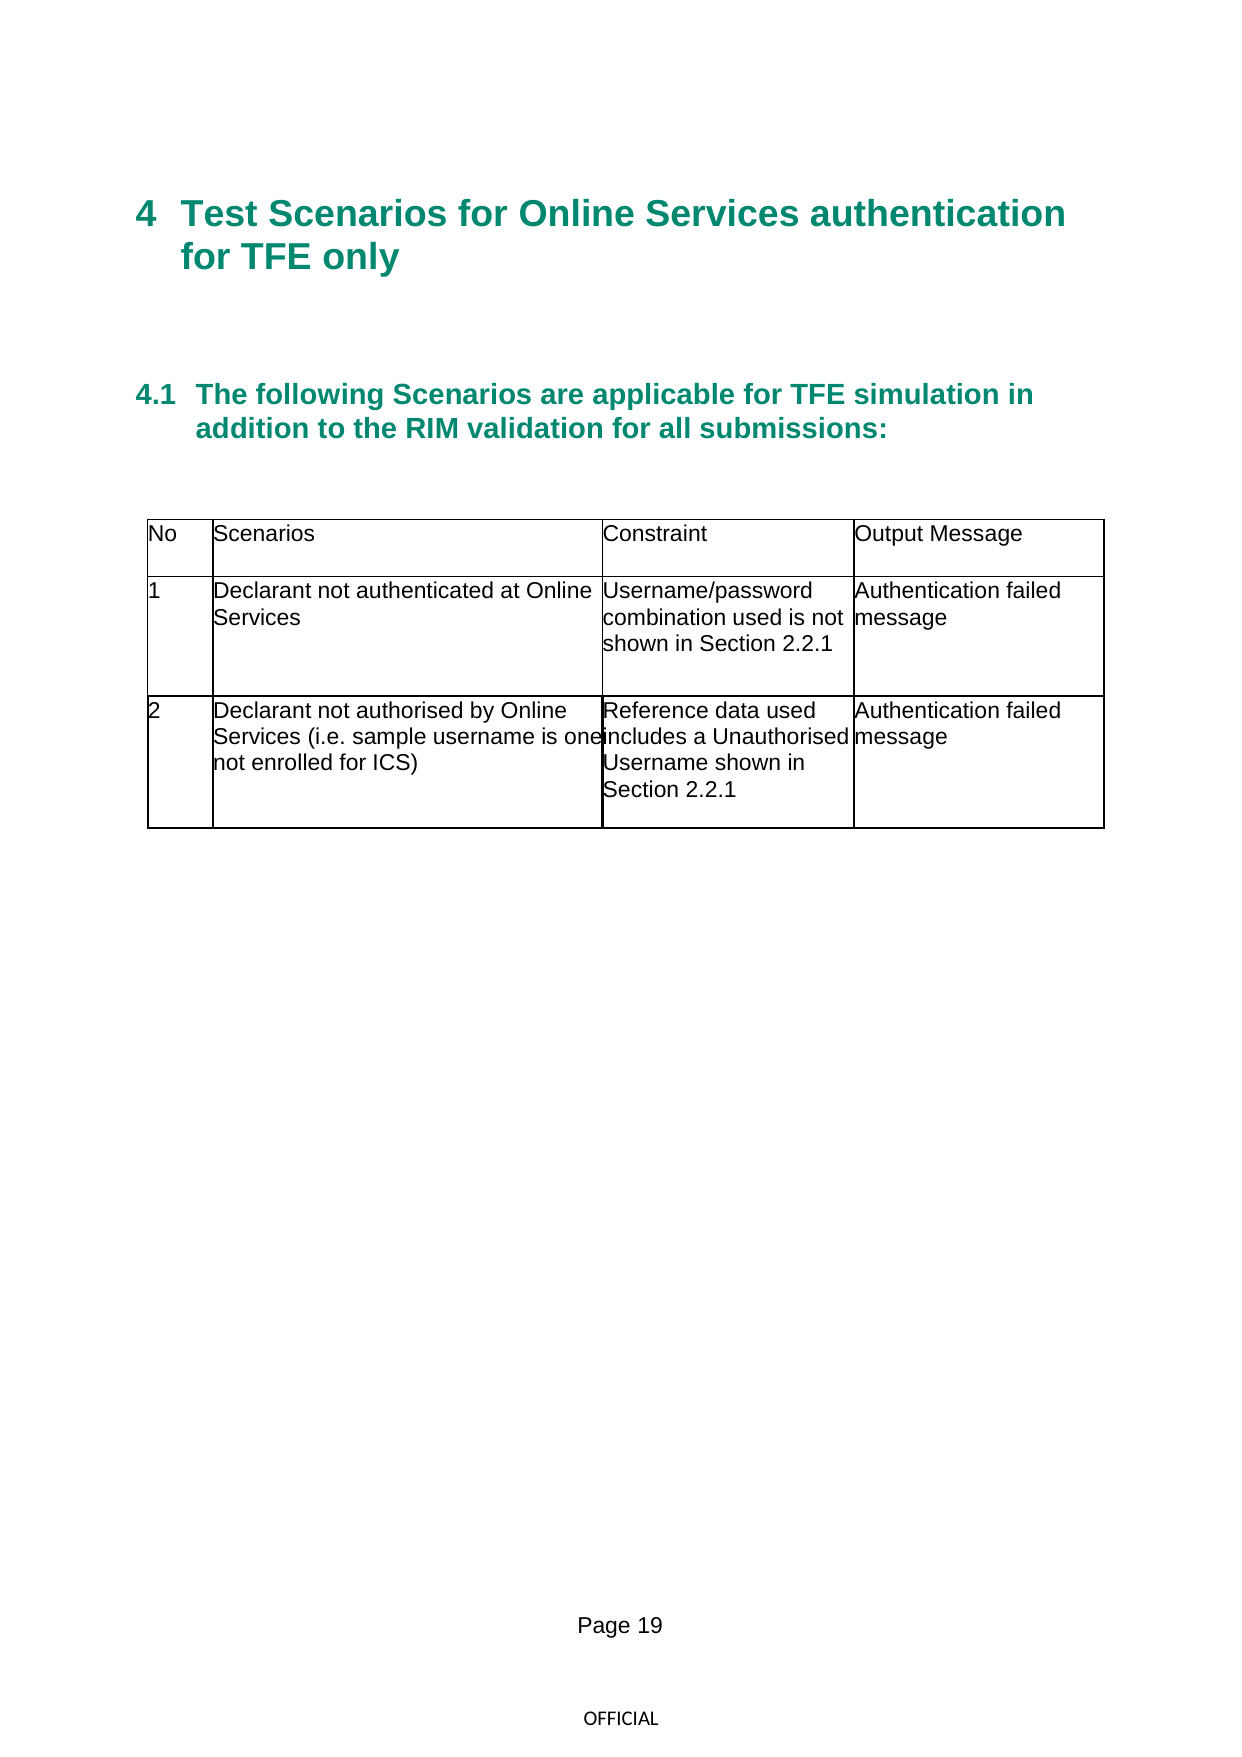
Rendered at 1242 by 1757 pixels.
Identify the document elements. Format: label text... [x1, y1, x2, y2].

table_cell 2 [149, 697, 212, 827]
table_header Constraint [603, 520, 853, 576]
table_cell Username/password combination used is not shown in Section 2.2.1 [603, 577, 853, 694]
table_header Output Message [855, 520, 1103, 576]
table_cell Authentication failed message [855, 697, 1103, 827]
table_header No [148, 520, 212, 576]
table_cell Authentication failed message [855, 577, 1103, 694]
table_header Scenarios [214, 520, 602, 576]
table_cell Reference data used includes a Unauthorised Username shown in Section 2.2.1 [604, 697, 853, 827]
subtitle Test Scenarios for Online Services authentication for TFE only [135, 191, 1104, 277]
table_cell 1 [148, 577, 212, 694]
subtitle The following Scenarios are applicable for TFE simulation in addition to the RIM validation for all submissions: [135, 377, 1104, 444]
table_cell Declarant not authorised by Online Services (i.e. sample username is one not enrolled for ICS) [214, 697, 601, 827]
table_cell Declarant not authenticated at Online Services [214, 577, 602, 694]
